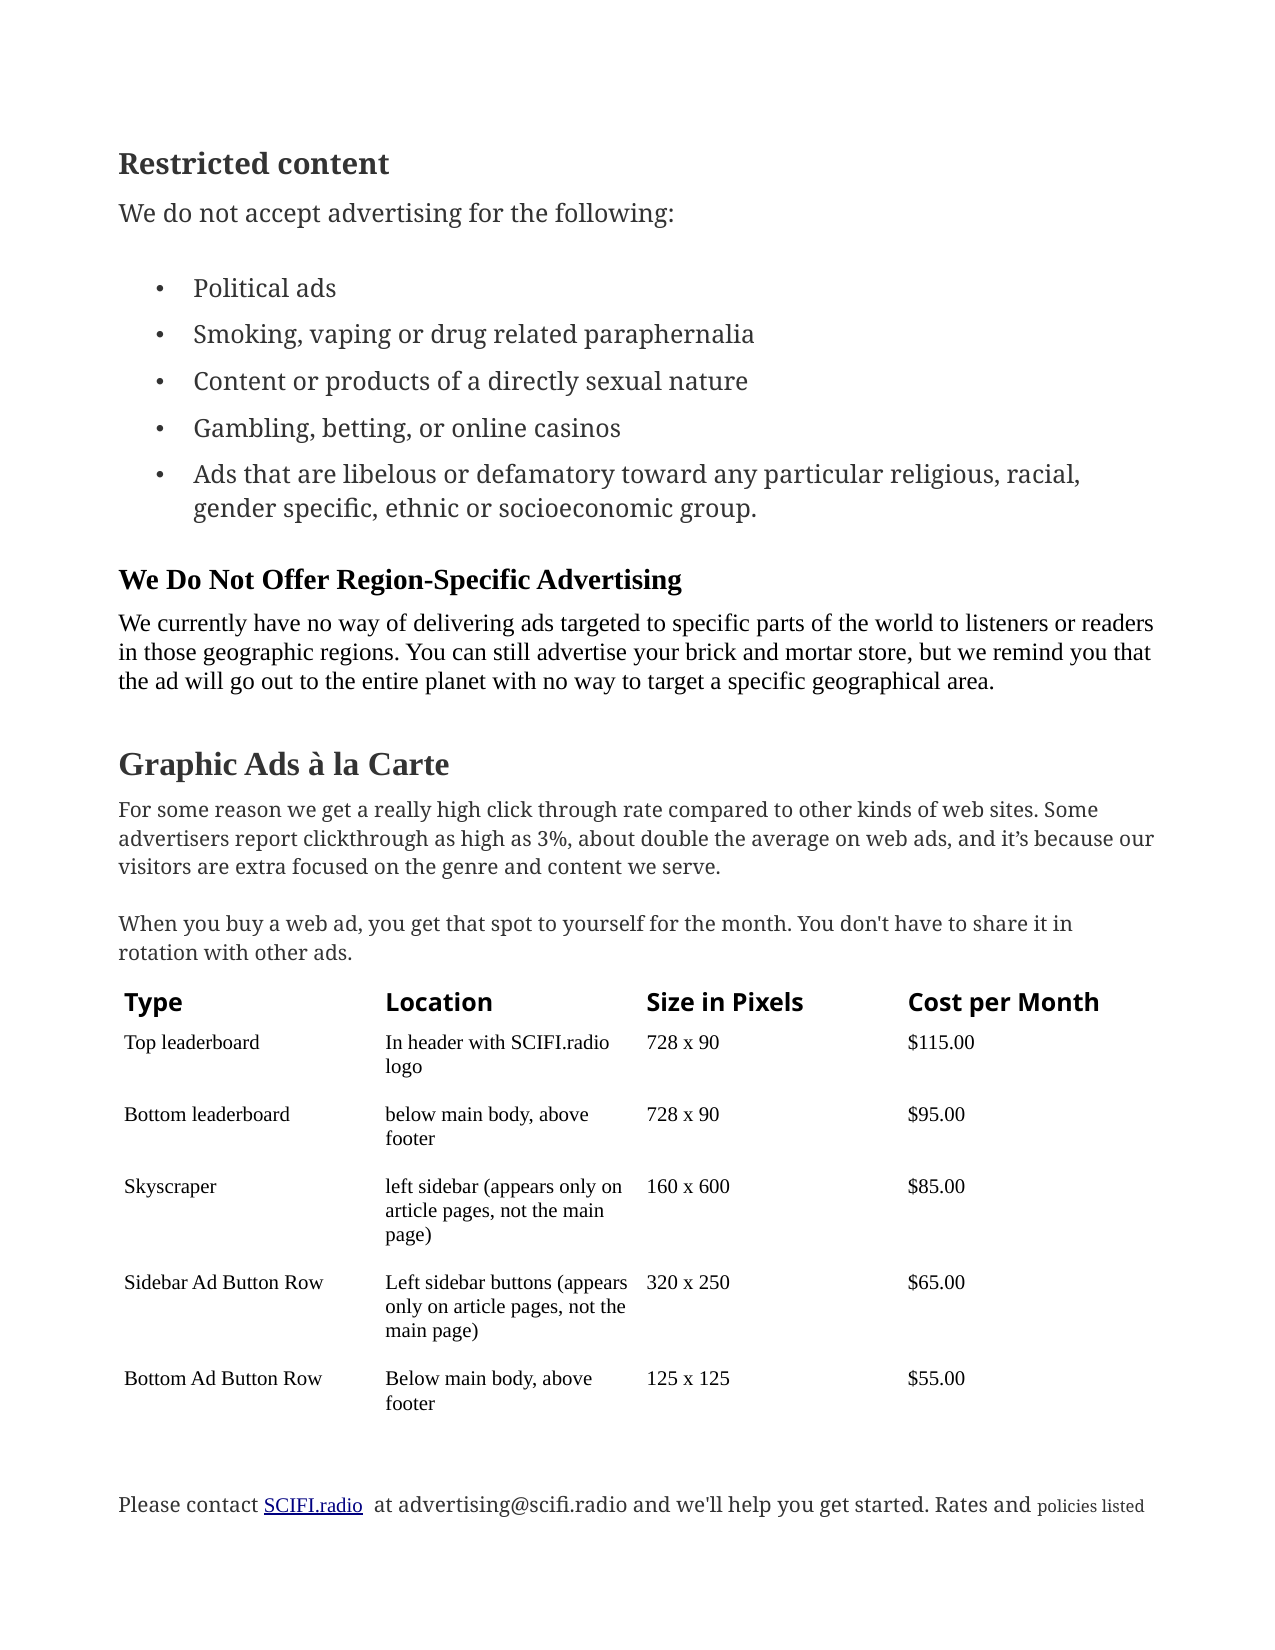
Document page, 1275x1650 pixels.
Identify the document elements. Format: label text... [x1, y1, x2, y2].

table_cell Left sidebar buttons (appears only on article pages, not the main page) [379, 1265, 641, 1361]
table_header Cost per Month [902, 979, 1163, 1024]
table_cell Bottom Ad Button Row [118, 1361, 379, 1433]
table_cell [902, 1433, 1163, 1481]
list Ads that are libelous or defamatory toward any particular religious, racial, gender specific, ethnic or socioeconomic group. [156, 457, 1157, 525]
table_cell [118, 1433, 379, 1481]
table_cell Top leaderboard [118, 1024, 379, 1096]
list Political ads [156, 271, 1157, 305]
table_cell [641, 1433, 902, 1481]
subtitle We Do Not Offer Region-Specific Advertising [118, 562, 1157, 596]
list Smoking, vaping or drug related paraphernalia [156, 317, 1157, 351]
table_cell Below main body, above footer [379, 1361, 641, 1433]
table_cell 160 x 600 [641, 1168, 902, 1264]
table_header Size in Pixels [641, 979, 902, 1024]
table_cell $95.00 [902, 1096, 1163, 1168]
table_cell $85.00 [902, 1168, 1163, 1264]
table_header Location [379, 979, 641, 1024]
table_cell $115.00 [902, 1024, 1163, 1096]
table_cell 320 x 250 [641, 1265, 902, 1361]
table_cell Sidebar Ad Button Row [118, 1265, 379, 1361]
table_cell left sidebar (appears only on article pages, not the main page) [379, 1168, 641, 1264]
table_cell below main body, above footer [379, 1096, 641, 1168]
table_cell Skyscraper [118, 1168, 379, 1264]
table_cell 728 x 90 [641, 1024, 902, 1096]
table_cell $55.00 [902, 1361, 1163, 1433]
text Please contact SCIFI.radio at advertising@scifi.radio and we'll help you get started. Rates and policies listed [118, 1481, 1157, 1518]
text For some reason we get a really high click through rate compared to other kinds of web sites. Some advertisers report clickthrough as high as 3%, about double the average on web ads, and it’s because our visitors are extra focused on the genre and content we serve. When you buy a web ad, you get that spot to yourself for the month. You don't have to share it in rotation with other ads. [118, 796, 1157, 966]
table_header Type [118, 979, 379, 1024]
list Gambling, betting, or online casinos [156, 410, 1157, 444]
table_cell Bottom leaderboard [118, 1096, 379, 1168]
table_cell In header with SCIFI.radio logo [379, 1024, 641, 1096]
subtitle Restricted content [118, 143, 1157, 183]
table_cell 728 x 90 [641, 1096, 902, 1168]
subtitle Graphic Ads à la Carte [118, 744, 1157, 783]
text We do not accept advertising for the following: [118, 195, 1157, 258]
list Content or products of a directly sexual nature [156, 364, 1157, 398]
table_cell $65.00 [902, 1265, 1163, 1361]
text We currently have no way of delivering ads targeted to specific parts of the world to listeners or readers in those geographic regions. You can still advertise your brick and mortar store, but we remind you that the ad will go out to the entire planet with no way to target a specific geographical area. [118, 608, 1157, 723]
table_cell 125 x 125 [641, 1361, 902, 1433]
table_cell [379, 1433, 641, 1481]
